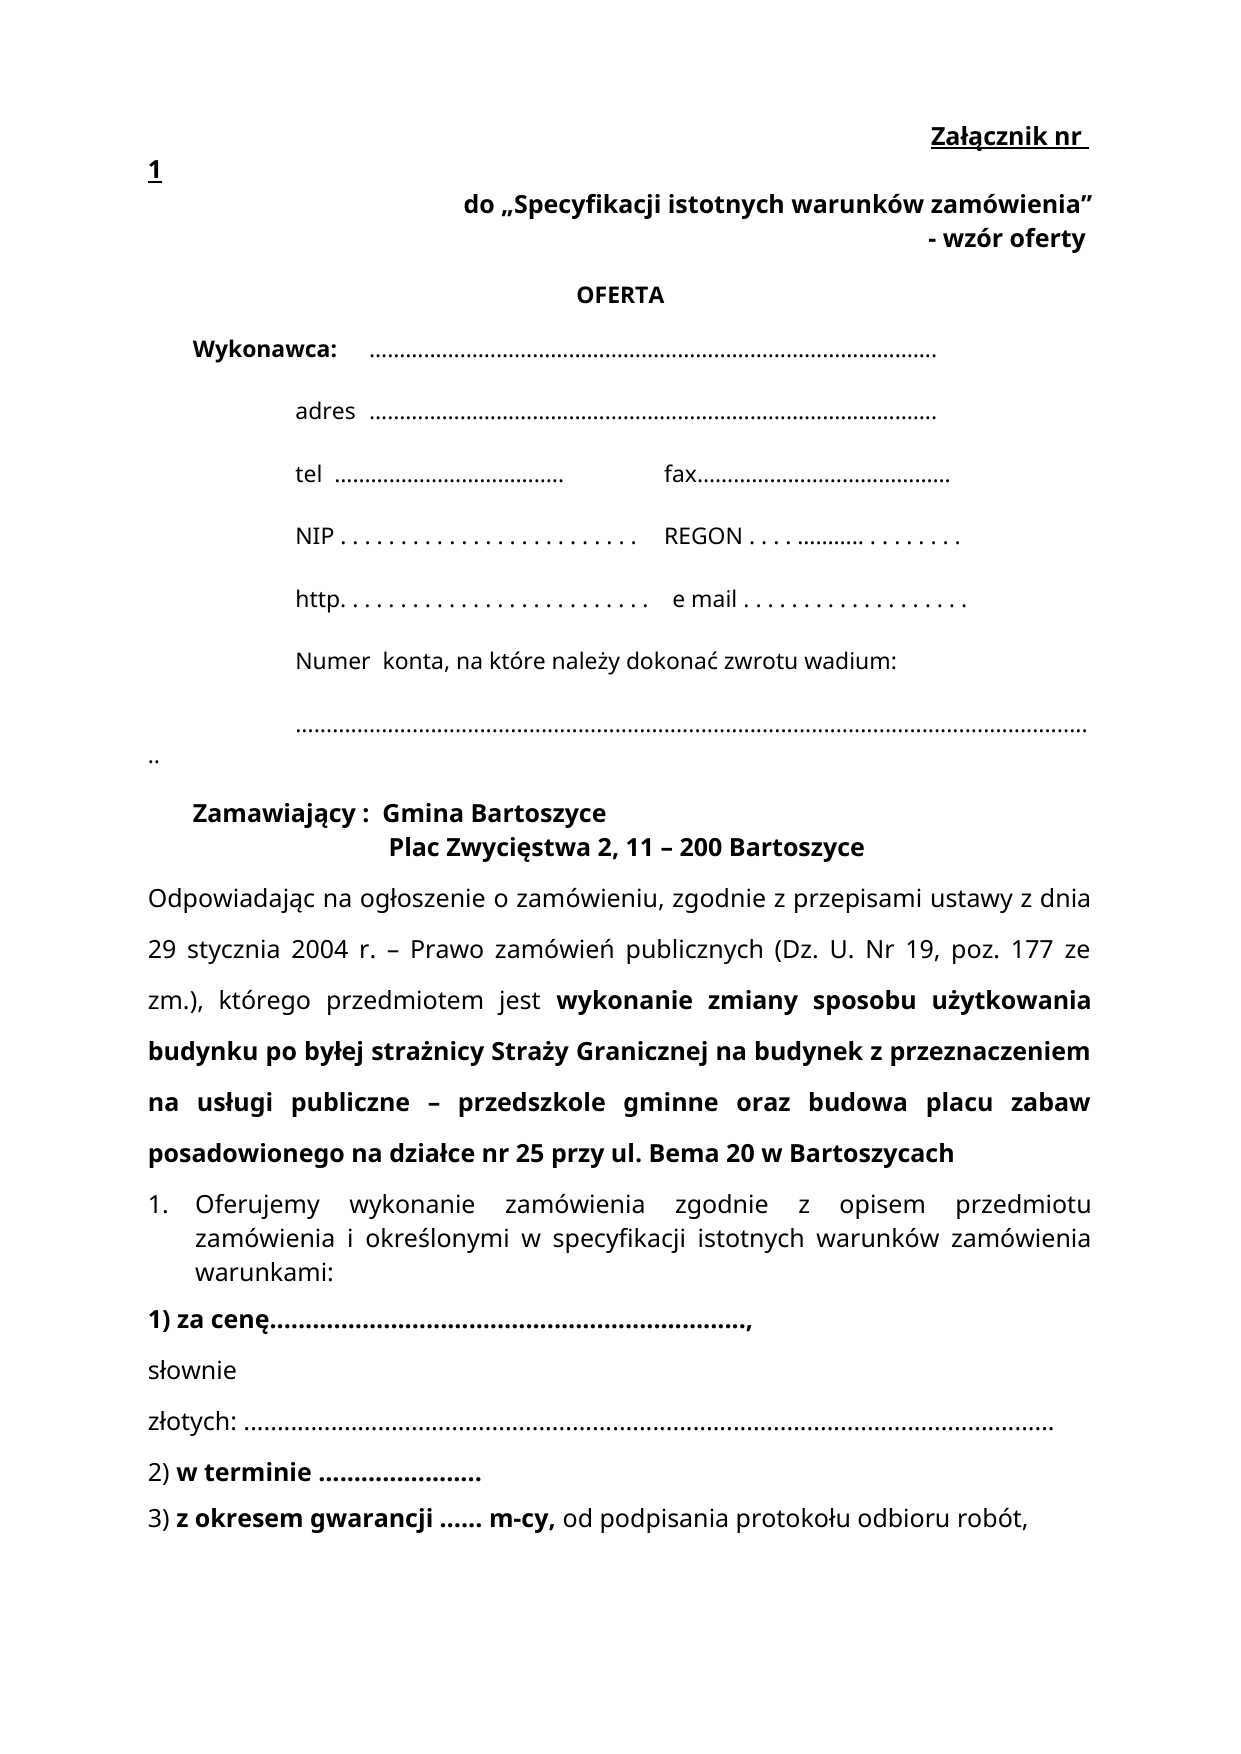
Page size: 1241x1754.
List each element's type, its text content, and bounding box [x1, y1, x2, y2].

text 2) w terminie ....................... [148, 1454, 1092, 1489]
text 3) z okresem gwarancji …... m-cy, od podpisania protokołu odbioru robót, [148, 1501, 1092, 1535]
text Numer konta, na które należy dokonać zwrotu wadium: [148, 645, 1092, 676]
text Wykonawca: …………………………………………………………………………………. [148, 332, 1092, 364]
text Odpowiadając na ogłoszenie o zamówieniu, zgodnie z przepisami ustawy z dnia 29 stycznia 2004 r. – Prawo zamówień publicznych (Dz. U. Nr 19, poz. 177 ze zm.), którego przedmiotem jest wykonanie zmiany sposobu użytkowania budynku po byłej strażnicy Straży Granicznej na budynek z przeznaczeniem na usługi publiczne – przedszkole gminne oraz budowa placu zabaw posadowionego na działce nr 25 przy ul. Bema 20 w Bartoszycach [148, 881, 1092, 1170]
text - wzór oferty [148, 220, 1092, 254]
text do „Specyfikacji istotnych warunków zamówienia” [148, 186, 1092, 220]
text Plac Zwycięstwa 2, 11 – 200 Bartoszyce [148, 829, 1092, 863]
list Oferujemy wykonanie zamówienia zgodnie z opisem przedmiotu zamówienia i określonymi w specyfikacji istotnych warunków zamówienia warunkami: [148, 1187, 1092, 1289]
text tel ……………………………….. fax…………………………………… [148, 457, 1092, 489]
text NIP . . . . . . . . . . . . . . . . . . . . . . . . . REGON . . . . ……….. . . . . . . . . [148, 520, 1092, 551]
text Zamawiający : Gmina Bartoszyce [148, 795, 1092, 829]
text 1) za cenę..................................................................., [148, 1301, 1092, 1336]
title Załącznik nr 1 [148, 118, 1092, 186]
text adres …………………………………………………………………………………. [148, 395, 1092, 426]
text ................................................................................................................................... [148, 707, 1092, 770]
text http. . . . . . . . . . . . . . . . . . . . . . . . . . e mail . . . . . . . . . . . . . . . . . . . [148, 582, 1092, 614]
subtitle OFERTA [148, 279, 1092, 311]
text słownie złotych: ......................................................................................................................... [148, 1352, 1092, 1438]
